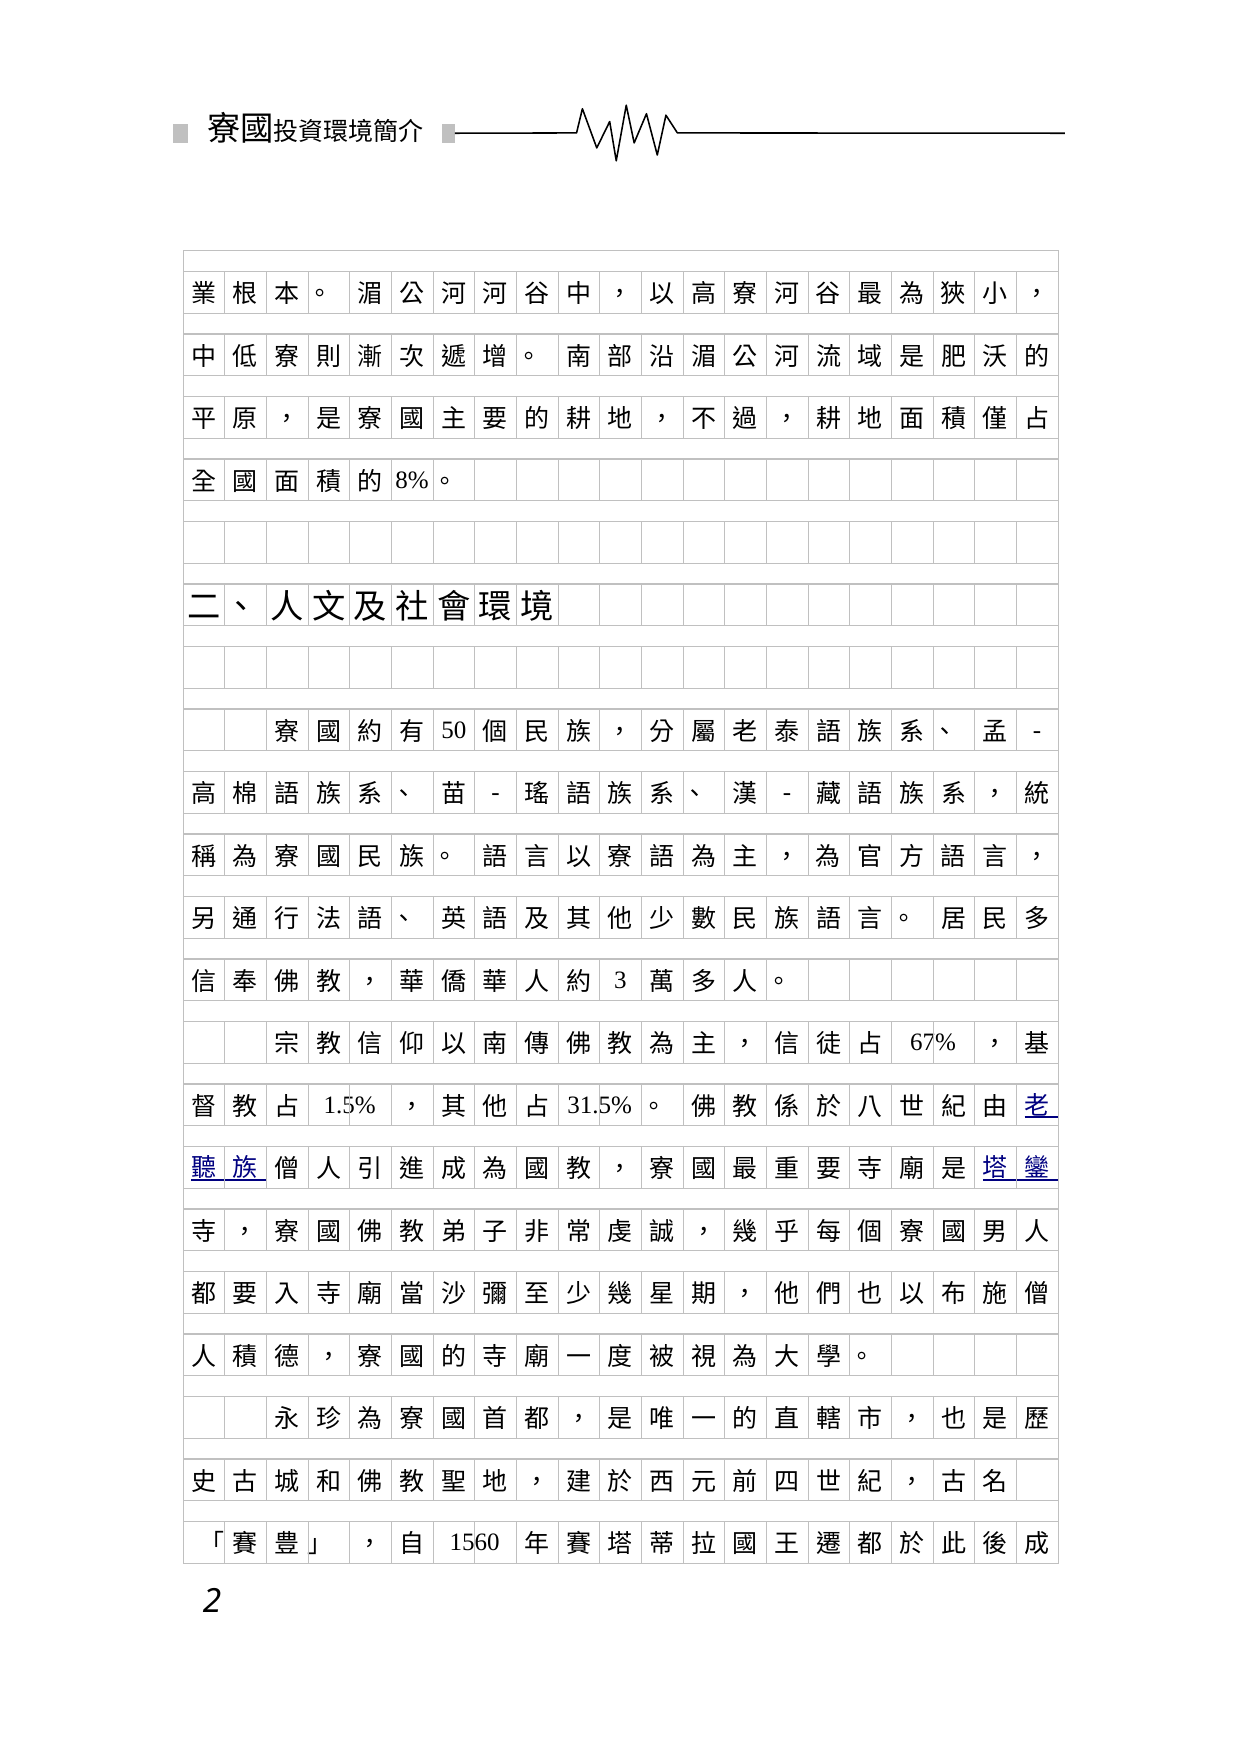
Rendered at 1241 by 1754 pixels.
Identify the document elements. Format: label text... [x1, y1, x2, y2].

text 寮國氣候為熱帶、亞熱帶季風氣候，全年有雨。年降雨量2,200-3,500毫米。湄公河自北而南縱貫全國，為最大河流（南烏河是湄公河在寮國最大支流），沿岸有若干小型平原及河谷，為寮國農業根本。湄公河河谷中，以高寮河谷最為狹小，中低寮則漸次遞增。南部沿湄公河流域是肥沃的平原，是寮國主要的耕地，不過，耕地面積僅占全國面積的8%。 [184, 251, 1058, 271]
text 寮國氣候為熱帶、亞熱帶季風氣候，全年有雨。年降雨量2,200-3,500毫米。湄公河自北而南縱貫全國，為最大河流（南烏河是湄公河在寮國最大支流），沿岸有若干小型平原及河谷，為寮國農業根本。湄公河河谷中，以高寮河谷最為狹小，中低寮則漸次遞增。南部沿湄公河流域是肥沃的平原，是寮國主要的耕地，不過，耕地面積僅占全國面積的8%。 [184, 314, 1058, 333]
text 宗教信仰以南傳佛教為主，信徒占67%，基督教占1.5%，其他占31.5%。佛教係於八世紀由老聽族僧人引進成為國教，寮國最重要寺廟是塔鑾寺，寮國佛教弟子非常虔誠，幾乎每個寮國男人都要入寺廟當沙彌至少幾星期，他們也以布施僧人積德，寮國的寺廟一度被視為大學。 [184, 1189, 1058, 1208]
text 二 [184, 585, 224, 625]
text [559, 585, 599, 625]
text [975, 585, 1016, 625]
text 社 [392, 585, 433, 625]
text 宗教信仰以南傳佛教為主，信徒占67%，基督教占1.5%，其他占31.5%。佛教係於八世紀由老聽族僧人引進成為國教，寮國最重要寺廟是塔鑾寺，寮國佛教弟子非常虔誠，幾乎每個寮國男人都要入寺廟當沙彌至少幾星期，他們也以布施僧人積德，寮國的寺廟一度被視為大學。 [184, 1251, 1058, 1271]
text 人 [267, 585, 308, 625]
text 寮國氣候為熱帶、亞熱帶季風氣候，全年有雨。年降雨量2,200-3,500毫米。湄公河自北而南縱貫全國，為最大河流（南烏河是湄公河在寮國最大支流），沿岸有若干小型平原及河谷，為寮國農業根本。湄公河河谷中，以高寮河谷最為狹小，中低寮則漸次遞增。南部沿湄公河流域是肥沃的平原，是寮國主要的耕地，不過，耕地面積僅占全國面積的8%。 [184, 439, 1058, 458]
text [934, 585, 974, 625]
text 境 [517, 585, 558, 625]
text [892, 585, 933, 625]
text [684, 585, 724, 625]
text 環 [475, 585, 516, 625]
text 及 [350, 585, 391, 625]
text 寮國約有50個民族，分屬老泰語族系、孟-高棉語族系、苗-瑤語族系、漢-藏語族系，統稱為寮國民族。語言以寮語為主，為官方語言，另通行法語、英語及其他少數民族語言。居民多信奉佛教，華僑華人約3萬多人。 [184, 751, 1058, 771]
text 永珍為寮國首都，是唯一的直轄市，也是歷史古城和佛教聖地，建於西元前四世紀，古名「賽豊」，自1560年賽塔蒂拉國王遷都於此後成為寮國行政首都。昔亦稱萬象，為全國之政治、經濟、文化中心。其位置在中寮的萬象平原南端，湄公河左岸，隔湄公河與泰國相望。 [184, 1376, 1058, 1396]
text 宗教信仰以南傳佛教為主，信徒占67%，基督教占1.5%，其他占31.5%。佛教係於八世紀由老聽族僧人引進成為國教，寮國最重要寺廟是塔鑾寺，寮國佛教弟子非常虔誠，幾乎每個寮國男人都要入寺廟當沙彌至少幾星期，他們也以布施僧人積德，寮國的寺廟一度被視為大學。 [184, 1314, 1058, 1333]
text 宗教信仰以南傳佛教為主，信徒占67%，基督教占1.5%，其他占31.5%。佛教係於八世紀由老聽族僧人引進成為國教，寮國最重要寺廟是塔鑾寺，寮國佛教弟子非常虔誠，幾乎每個寮國男人都要入寺廟當沙彌至少幾星期，他們也以布施僧人積德，寮國的寺廟一度被視為大學。 [184, 1126, 1058, 1146]
text [600, 585, 641, 625]
text 寮國約有50個民族，分屬老泰語族系、孟-高棉語族系、苗-瑤語族系、漢-藏語族系，統稱為寮國民族。語言以寮語為主，為官方語言，另通行法語、英語及其他少數民族語言。居民多信奉佛教，華僑華人約3萬多人。 [184, 939, 1058, 958]
text [725, 585, 766, 625]
text 會 [434, 585, 474, 625]
text 寮國約有50個民族，分屬老泰語族系、孟-高棉語族系、苗-瑤語族系、漢-藏語族系，統稱為寮國民族。語言以寮語為主，為官方語言，另通行法語、英語及其他少數民族語言。居民多信奉佛教，華僑華人約3萬多人。 [184, 876, 1058, 896]
text [809, 585, 849, 625]
text 寮國約有50個民族，分屬老泰語族系、孟-高棉語族系、苗-瑤語族系、漢-藏語族系，統稱為寮國民族。語言以寮語為主，為官方語言，另通行法語、英語及其他少數民族語言。居民多信奉佛教，華僑華人約3萬多人。 [184, 814, 1058, 833]
text 寮國氣候為熱帶、亞熱帶季風氣候，全年有雨。年降雨量2,200-3,500毫米。湄公河自北而南縱貫全國，為最大河流（南烏河是湄公河在寮國最大支流），沿岸有若干小型平原及河谷，為寮國農業根本。湄公河河谷中，以高寮河谷最為狹小，中低寮則漸次遞增。南部沿湄公河流域是肥沃的平原，是寮國主要的耕地，不過，耕地面積僅占全國面積的8%。 [184, 376, 1058, 396]
text 寮國約有50個民族，分屬老泰語族系、孟-高棉語族系、苗-瑤語族系、漢-藏語族系，統稱為寮國民族。語言以寮語為主，為官方語言，另通行法語、英語及其他少數民族語言。居民多信奉佛教，華僑華人約3萬多人。 [184, 689, 1058, 708]
text 宗教信仰以南傳佛教為主，信徒占67%，基督教占1.5%，其他占31.5%。佛教係於八世紀由老聽族僧人引進成為國教，寮國最重要寺廟是塔鑾寺，寮國佛教弟子非常虔誠，幾乎每個寮國男人都要入寺廟當沙彌至少幾星期，他們也以布施僧人積德，寮國的寺廟一度被視為大學。 [184, 1064, 1058, 1083]
text 永珍為寮國首都，是唯一的直轄市，也是歷史古城和佛教聖地，建於西元前四世紀，古名「賽豊」，自1560年賽塔蒂拉國王遷都於此後成為寮國行政首都。昔亦稱萬象，為全國之政治、經濟、文化中心。其位置在中寮的萬象平原南端，湄公河左岸，隔湄公河與泰國相望。 [184, 1439, 1058, 1458]
text 宗教信仰以南傳佛教為主，信徒占67%，基督教占1.5%，其他占31.5%。佛教係於八世紀由老聽族僧人引進成為國教，寮國最重要寺廟是塔鑾寺，寮國佛教弟子非常虔誠，幾乎每個寮國男人都要入寺廟當沙彌至少幾星期，他們也以布施僧人積德，寮國的寺廟一度被視為大學。 [184, 1001, 1058, 1021]
text [850, 585, 891, 625]
text [184, 564, 1058, 583]
text [767, 585, 808, 625]
text 、 [225, 585, 266, 625]
text [642, 585, 683, 625]
text [1017, 585, 1058, 625]
text 永珍為寮國首都，是唯一的直轄市，也是歷史古城和佛教聖地，建於西元前四世紀，古名「賽豊」，自1560年賽塔蒂拉國王遷都於此後成為寮國行政首都。昔亦稱萬象，為全國之政治、經濟、文化中心。其位置在中寮的萬象平原南端，湄公河左岸，隔湄公河與泰國相望。 [184, 1501, 1058, 1521]
text 文 [309, 585, 349, 625]
